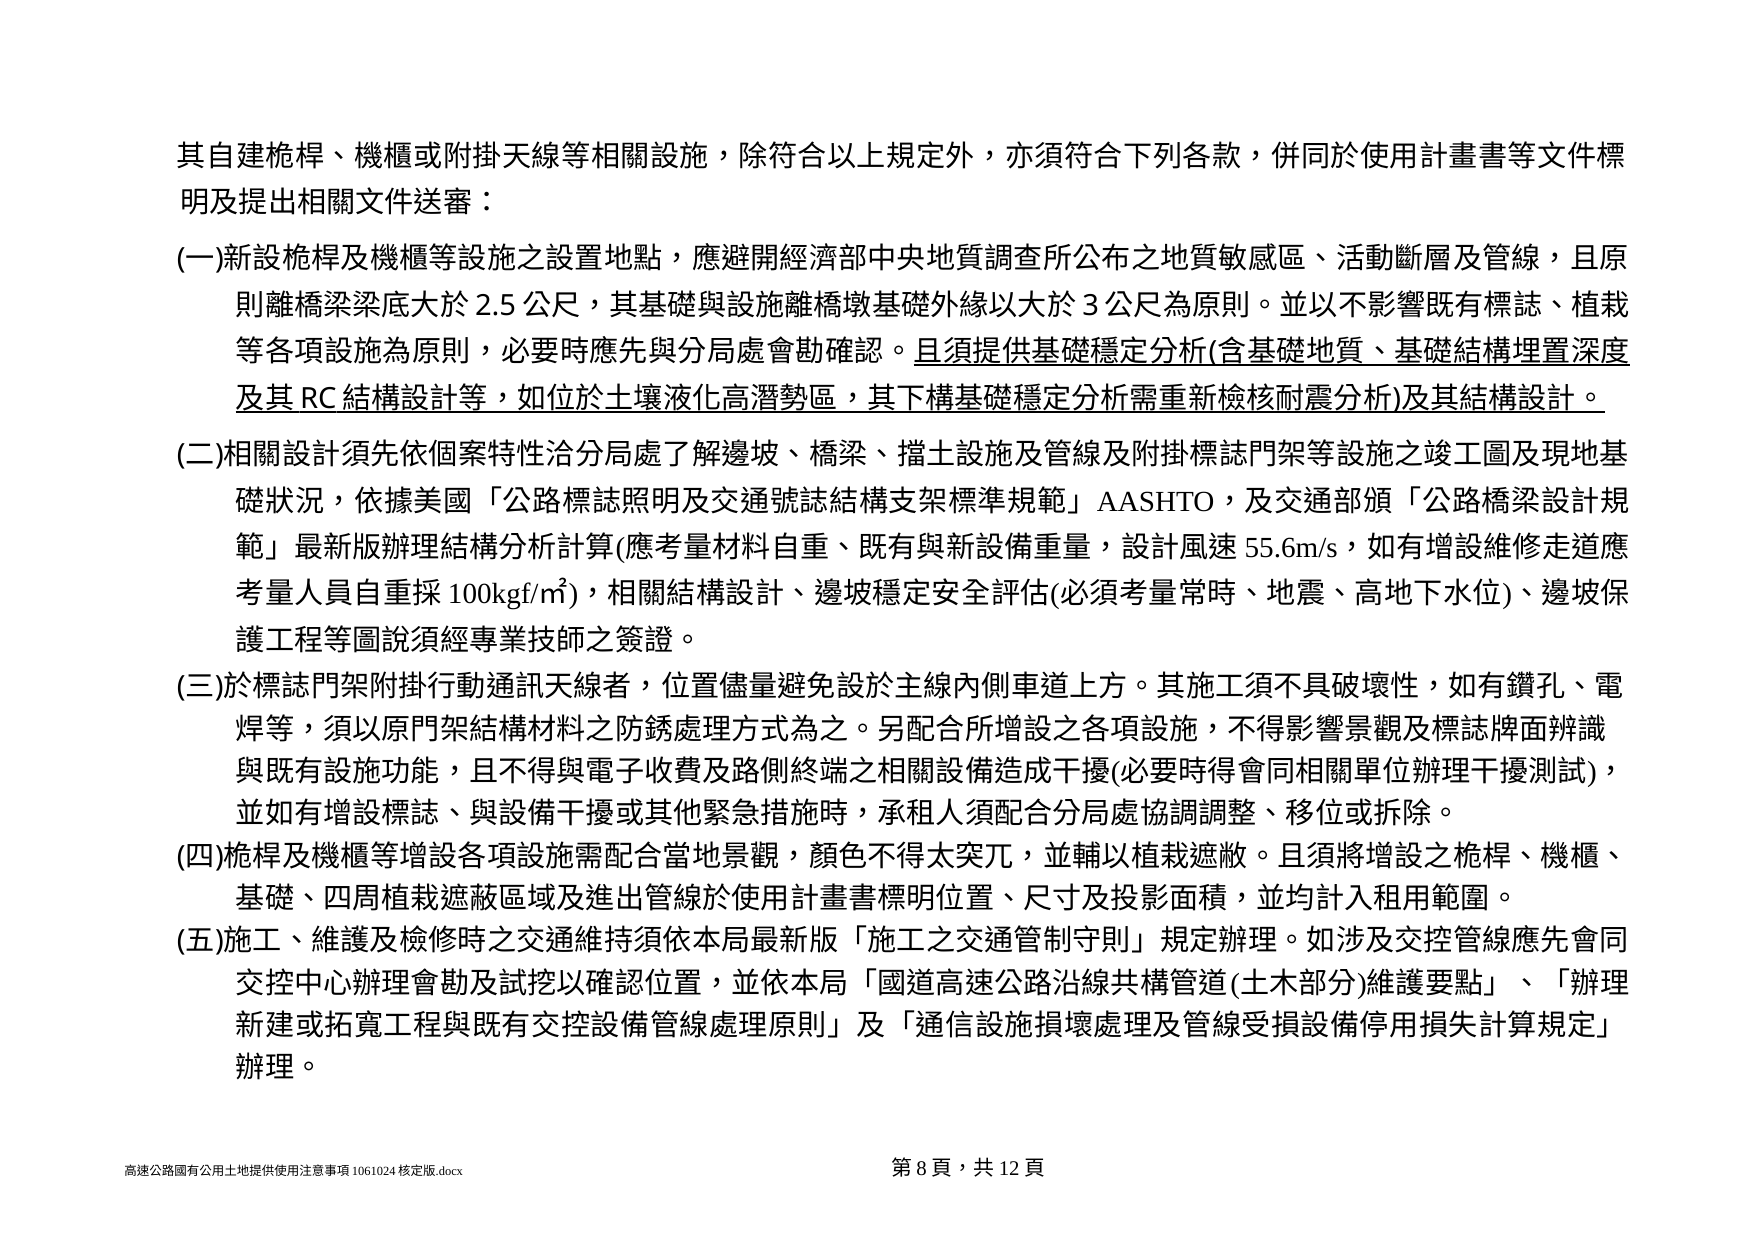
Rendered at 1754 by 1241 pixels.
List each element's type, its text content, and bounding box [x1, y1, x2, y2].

text (一)新設桅桿及機櫃等設施之設置地點，應避開經濟部中央地質調查所公布之地質敏感區、活動斷層及管線，且原則離橋梁梁底大於2.5公尺，其基礎與設施離橋墩基礎外緣以大於3公尺為原則。並以不影響既有標誌、植栽等各項設施為原則，必要時應先與分局處會勘確認。且須提供基礎穩定分析(含基礎地質、基礎結構埋置深度及其RC結構設計等，如位於土壤液化高潛勢區，其下構基礎穩定分析需重新檢核耐震分析)及其結構設計。 [177, 235, 1630, 417]
text (四)桅桿及機櫃等增設各項設施需配合當地景觀，顏色不得太突兀，並輔以植栽遮敝。且須將增設之桅桿、機櫃、基礎、四周植栽遮蔽區域及進出管線於使用計畫書標明位置、尺寸及投影面積，並均計入租用範圍。 [177, 832, 1630, 917]
text (二)相關設計須先依個案特性洽分局處了解邊坡、橋梁、擋土設施及管線及附掛標誌門架等設施之竣工圖及現地基礎狀況，依據美國「公路標誌照明及交通號誌結構支架標準規範」AASHTO，及交通部頒「公路橋梁設計規範」最新版辦理結構分析計算(應考量材料自重、既有與新設備重量，設計風速55.6m/s，如有增設維修走道應考量人員自重採100kgf/㎡)，相關結構設計、邊坡穩定安全評估(必須考量常時、地震、高地下水位)、邊坡保護工程等圖說須經專業技師之簽證。 [177, 431, 1630, 659]
text (三)於標誌門架附掛行動通訊天線者，位置儘量避免設於主線內側車道上方。其施工須不具破壞性，如有鑽孔、電焊等，須以原門架結構材料之防銹處理方式為之。另配合所增設之各項設施，不得影響景觀及標誌牌面辨識與既有設施功能，且不得與電子收費及路側終端之相關設備造成干擾(必要時得會同相關單位辦理干擾測試)，並如有增設標誌、與設備干擾或其他緊急措施時，承租人須配合分局處協調調整、移位或拆除。 [177, 663, 1630, 832]
text (五)施工、維護及檢修時之交通維持須依本局最新版「施工之交通管制守則」規定辦理。如涉及交控管線應先會同交控中心辦理會勘及試挖以確認位置，並依本局「國道高速公路沿線共構管道(土木部分)維護要點」、「辦理新建或拓寬工程與既有交控設備管線處理原則」及「通信設施損壞處理及管線受損設備停用損失計算規定」辦理。 [177, 917, 1630, 1086]
text 其自建桅桿、機櫃或附掛天線等相關設施，除符合以上規定外，亦須符合下列各款，併同於使用計畫書等文件標明及提出相關文件送審： [177, 133, 1630, 221]
